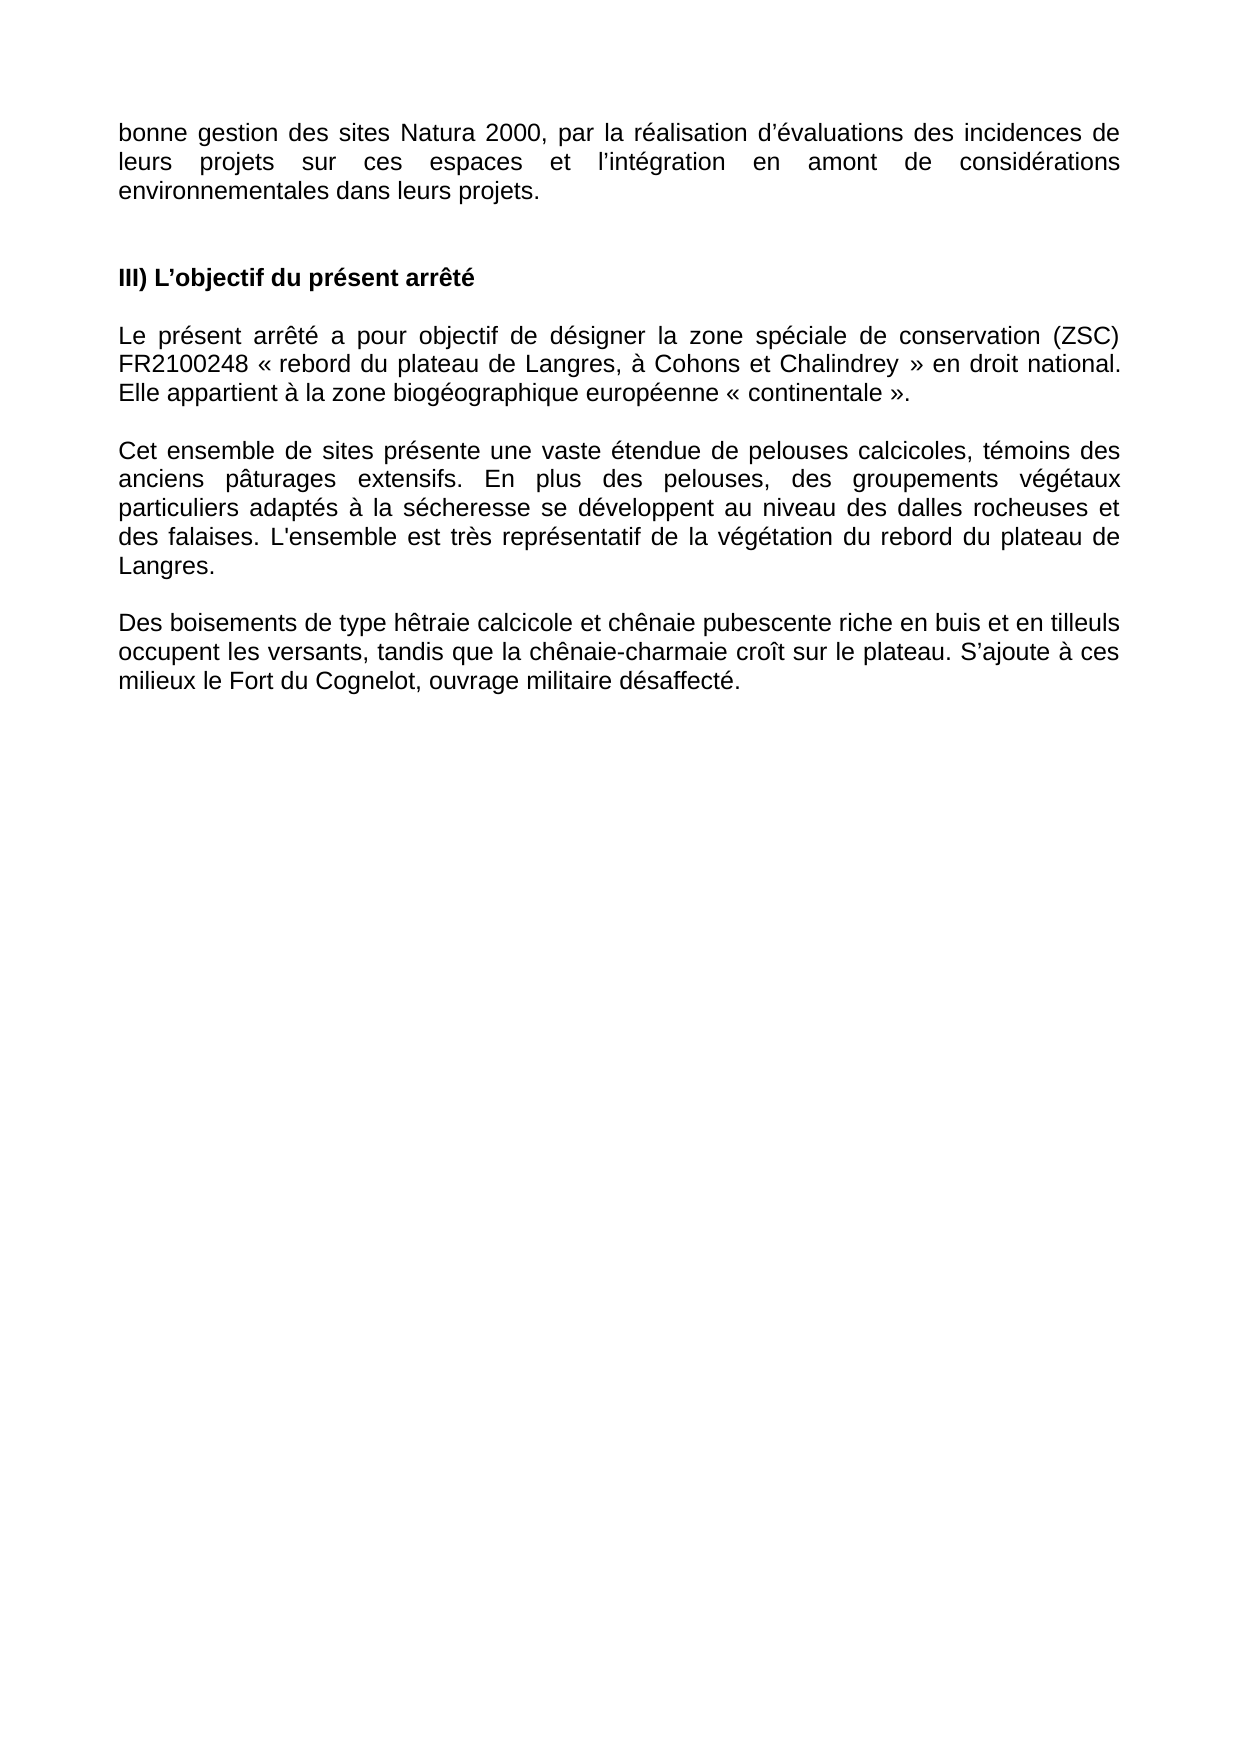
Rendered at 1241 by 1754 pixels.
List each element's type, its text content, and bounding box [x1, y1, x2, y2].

text bonne gestion des sites Natura 2000, par la réalisation d’évaluations des incidences de leurs projets sur ces espaces et l’intégration en amont de considérations environnementales dans leurs projets. [118, 118, 1122, 204]
text Le présent arrêté a pour objectif de désigner la zone spéciale de conservation (ZSC) FR2100248 « rebord du plateau de Langres, à Cohons et Chalindrey » en droit national. Elle appartient à la zone biogéographique européenne « continentale ». [118, 321, 1122, 407]
text III) L’objectif du présent arrêté [118, 263, 1122, 291]
text Des boisements de type hêtraie calcicole et chênaie pubescente riche en buis et en tilleuls occupent les versants, tandis que la chênaie-charmaie croît sur le plateau. S’ajoute à ces milieux le Fort du Cognelot, ouvrage militaire désaffecté. [118, 608, 1122, 694]
text Cet ensemble de sites présente une vaste étendue de pelouses calcicoles, témoins des anciens pâturages extensifs. En plus des pelouses, des groupements végétaux particuliers adaptés à la sécheresse se développent au niveau des dalles rocheuses et des falaises. L'ensemble est très représentatif de la végétation du rebord du plateau de Langres. [118, 436, 1122, 579]
